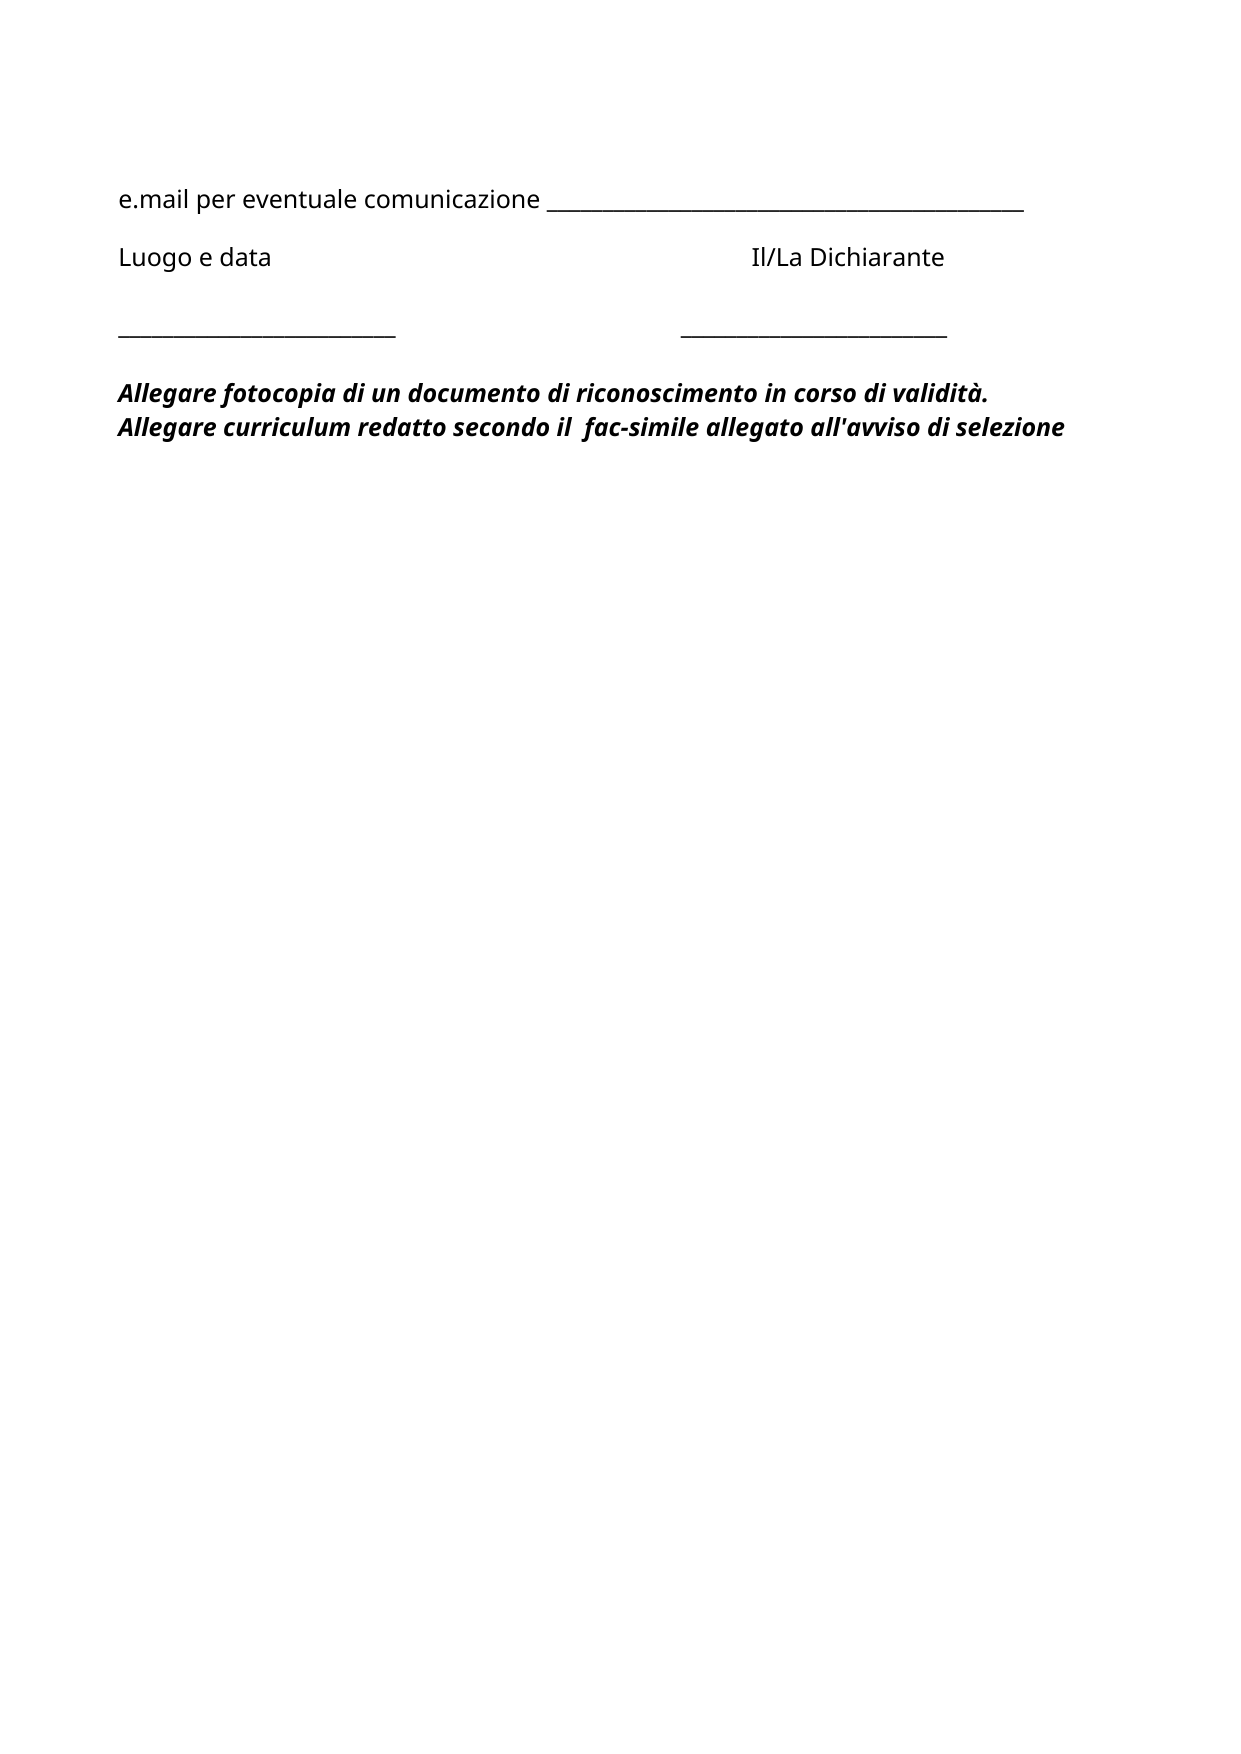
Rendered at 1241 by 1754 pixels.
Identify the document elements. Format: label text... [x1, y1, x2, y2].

text Luogo e data Il/La Dichiarante [118, 240, 1122, 274]
text _________________________ ________________________ [118, 308, 1122, 342]
text Allegare fotocopia di un documento di riconoscimento in corso di validità. [118, 376, 1122, 410]
text Allegare curriculum redatto secondo il fac-simile allegato all'avviso di selezione [118, 410, 1122, 444]
text e.mail per eventuale comunicazione ___________________________________________ [118, 182, 1122, 216]
